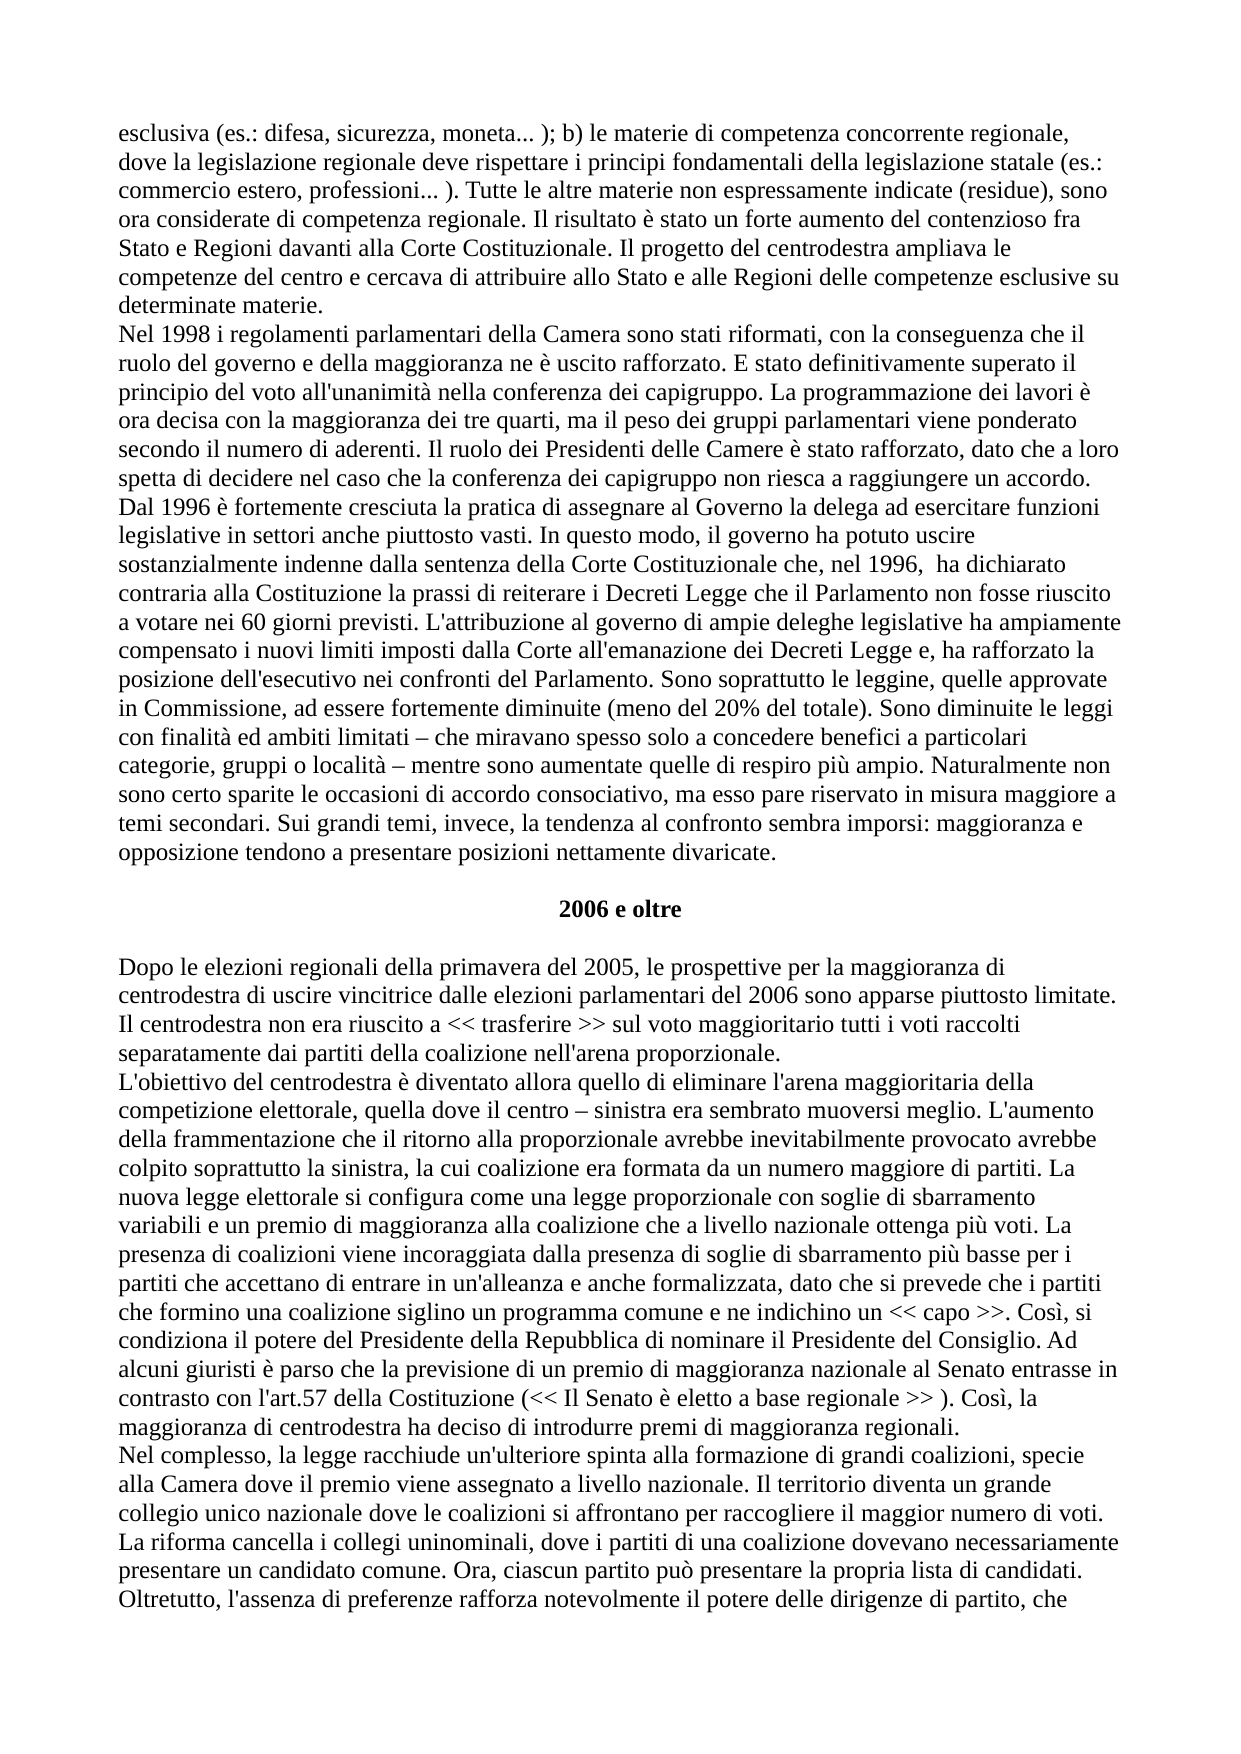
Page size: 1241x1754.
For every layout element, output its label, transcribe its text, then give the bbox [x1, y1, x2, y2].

text Nel 1998 i regolamenti parlamentari della Camera sono stati riformati, con la conseguenza che il ruolo del governo e della maggioranza ne è uscito rafforzato. E stato definitivamente superato il principio del voto all'unanimità nella conferenza dei capigruppo. La programmazione dei lavori è ora decisa con la maggioranza dei tre quarti, ma il peso dei gruppi parlamentari viene ponderato secondo il numero di aderenti. Il ruolo dei Presidenti delle Camere è stato rafforzato, dato che a loro spetta di decidere nel caso che la conferenza dei capigruppo non riesca a raggiungere un accordo. [118, 319, 1122, 492]
text L'obiettivo del centrodestra è diventato allora quello di eliminare l'arena maggioritaria della competizione elettorale, quella dove il centro – sinistra era sembrato muoversi meglio. L'aumento della frammentazione che il ritorno alla proporzionale avrebbe inevitabilmente provocato avrebbe colpito soprattutto la sinistra, la cui coalizione era formata da un numero maggiore di partiti. La nuova legge elettorale si configura come una legge proporzionale con soglie di sbarramento variabili e un premio di maggioranza alla coalizione che a livello nazionale ottenga più voti. La presenza di coalizioni viene incoraggiata dalla presenza di soglie di sbarramento più basse per i partiti che accettano di entrare in un'alleanza e anche formalizzata, dato che si prevede che i partiti che formino una coalizione siglino un programma comune e ne indichino un << capo >>. Così, si condiziona il potere del Presidente della Repubblica di nominare il Presidente del Consiglio. Ad alcuni giuristi è parso che la previsione di un premio di maggioranza nazionale al Senato entrasse in contrasto con l'art.57 della Costituzione (<< Il Senato è eletto a base regionale >> ). Così, la maggioranza di centrodestra ha deciso di introdurre premi di maggioranza regionali. [118, 1067, 1122, 1441]
text Dopo le elezioni regionali della primavera del 2005, le prospettive per la maggioranza di centrodestra di uscire vincitrice dalle elezioni parlamentari del 2006 sono apparse piuttosto limitate. Il centrodestra non era riuscito a << trasferire >> sul voto maggioritario tutti i voti raccolti separatamente dai partiti della coalizione nell'arena proporzionale. [118, 952, 1122, 1067]
text 2006 e oltre [118, 894, 1122, 923]
text esclusiva (es.: difesa, sicurezza, moneta... ); b) le materie di competenza concorrente regionale, dove la legislazione regionale deve rispettare i principi fondamentali della legislazione statale (es.: commercio estero, professioni... ). Tutte le altre materie non espressamente indicate (residue), sono ora considerate di competenza regionale. Il risultato è stato un forte aumento del contenzioso fra Stato e Regioni davanti alla Corte Costituzionale. Il progetto del centrodestra ampliava le competenze del centro e cercava di attribuire allo Stato e alle Regioni delle competenze esclusive su determinate materie. [118, 118, 1122, 319]
text Dal 1996 è fortemente cresciuta la pratica di assegnare al Governo la delega ad esercitare funzioni legislative in settori anche piuttosto vasti. In questo modo, il governo ha potuto uscire sostanzialmente indenne dalla sentenza della Corte Costituzionale che, nel 1996, ha dichiarato contraria alla Costituzione la prassi di reiterare i Decreti Legge che il Parlamento non fosse riuscito a votare nei 60 giorni previsti. L'attribuzione al governo di ampie deleghe legislative ha ampiamente compensato i nuovi limiti imposti dalla Corte all'emanazione dei Decreti Legge e, ha rafforzato la posizione dell'esecutivo nei confronti del Parlamento. Sono soprattutto le leggine, quelle approvate in Commissione, ad essere fortemente diminuite (meno del 20% del totale). Sono diminuite le leggi con finalità ed ambiti limitati – che miravano spesso solo a concedere benefici a particolari categorie, gruppi o località – mentre sono aumentate quelle di respiro più ampio. Naturalmente non sono certo sparite le occasioni di accordo consociativo, ma esso pare riservato in misura maggiore a temi secondari. Sui grandi temi, invece, la tendenza al confronto sembra imporsi: maggioranza e opposizione tendono a presentare posizioni nettamente divaricate. [118, 492, 1122, 866]
text Nel complesso, la legge racchiude un'ulteriore spinta alla formazione di grandi coalizioni, specie alla Camera dove il premio viene assegnato a livello nazionale. Il territorio diventa un grande collegio unico nazionale dove le coalizioni si affrontano per raccogliere il maggior numero di voti. La riforma cancella i collegi uninominali, dove i partiti di una coalizione dovevano necessariamente presentare un candidato comune. Ora, ciascun partito può presentare la propria lista di candidati. Oltretutto, l'assenza di preferenze rafforza notevolmente il potere delle dirigenze di partito, che [118, 1441, 1122, 1613]
